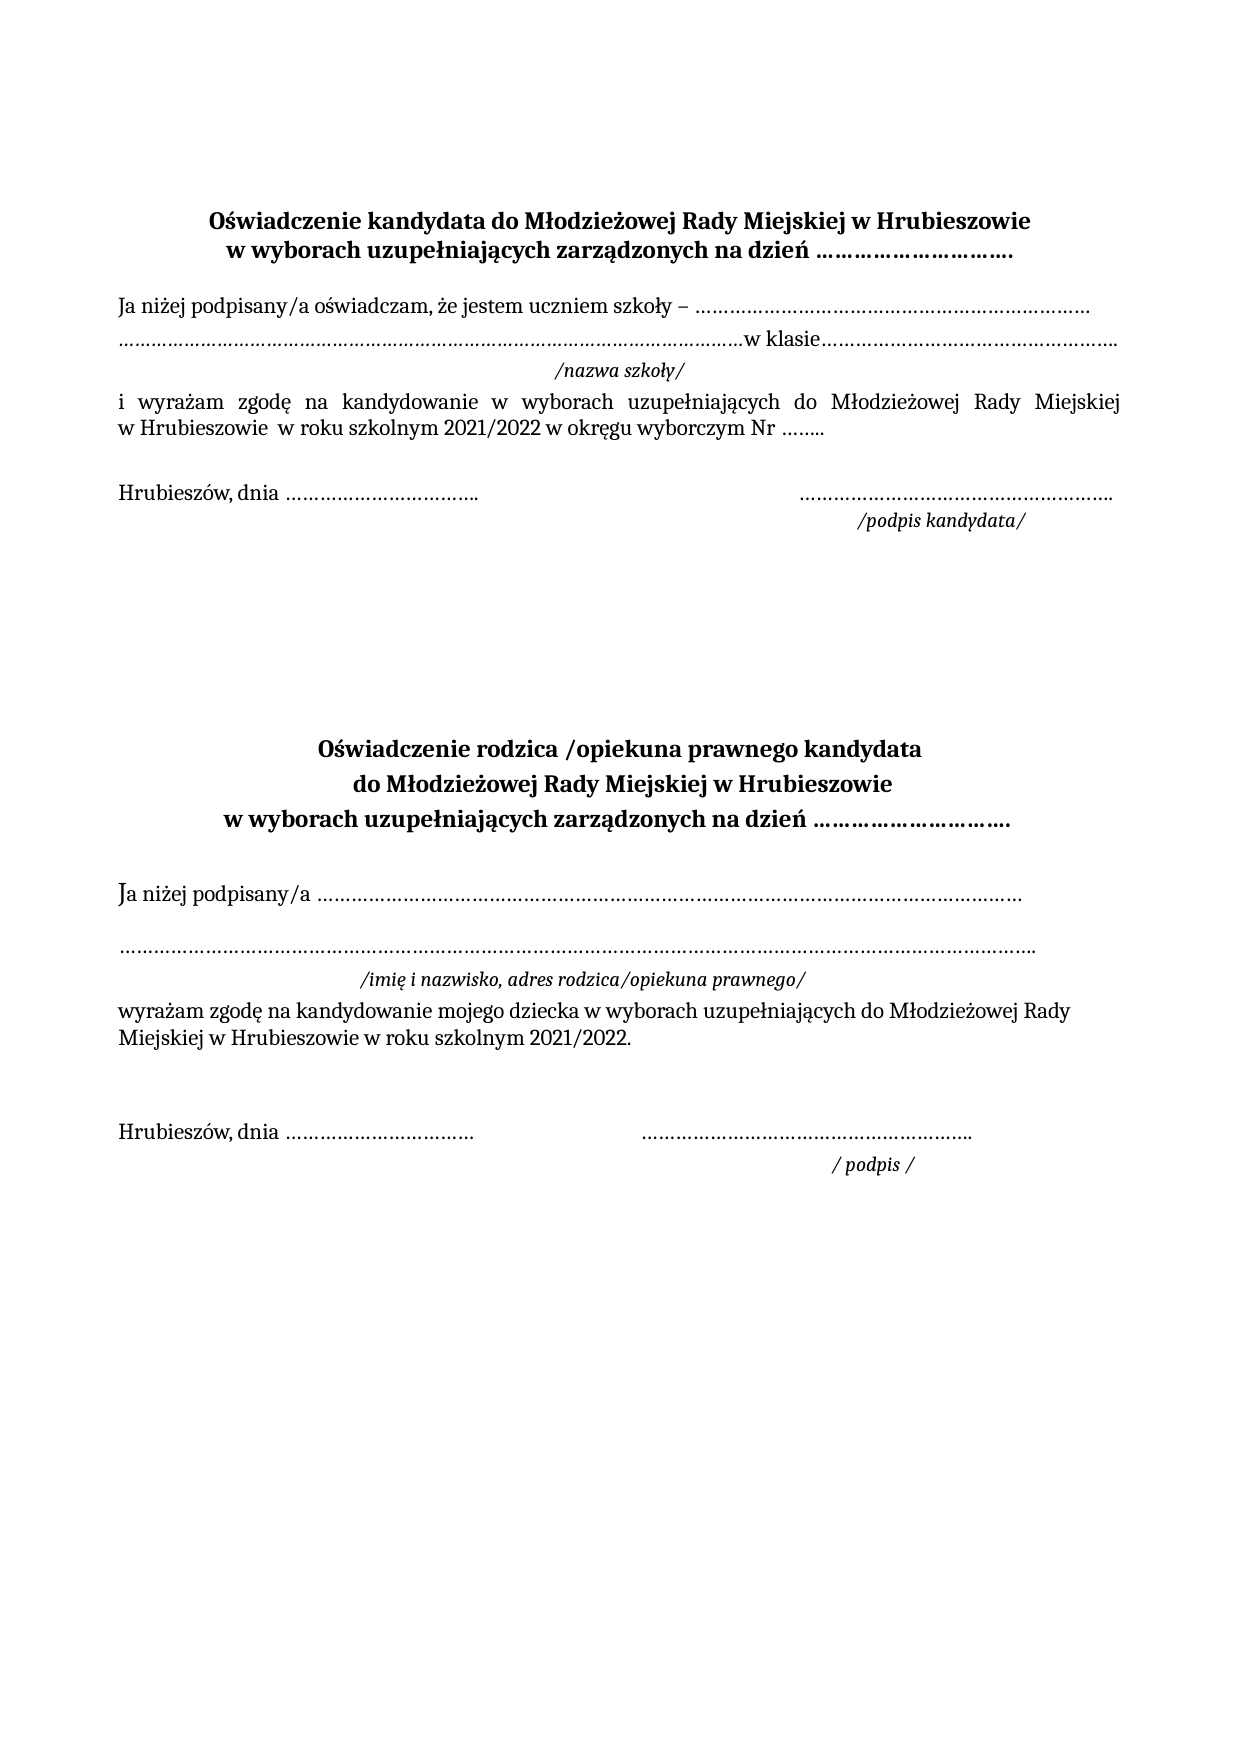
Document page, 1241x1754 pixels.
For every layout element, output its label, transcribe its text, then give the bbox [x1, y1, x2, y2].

text Ja niżej podpisany/a …………………………………………………………………………………………………………… [118, 877, 1122, 908]
text /nazwa szkoły/ [118, 358, 1122, 382]
text Ja niżej podpisany/a oświadczam, że jestem uczniem szkoły – …………………………………………………………… [118, 293, 1122, 319]
text ……………………………………………………………………………………………………………………………………………. [118, 933, 1122, 959]
text do Młodzieżowej Rady Miejskiej w Hrubieszowie [118, 769, 1122, 798]
text ……………………………………………………………………………………………………w klasie……………………………………………. [118, 326, 1122, 352]
text w wyborach uzupełniających zarządzonych na dzień …………………………. [118, 236, 1122, 264]
text i wyrażam zgodę na kandydowanie w wyborach uzupełniających do Młodzieżowej Rady Miejskiej w Hrubieszowie w roku szkolnym 2021/2022 w okręgu wyborczym Nr …….. [118, 388, 1122, 441]
text / podpis / [118, 1151, 1122, 1178]
text Oświadczenie kandydata do Młodzieżowej Rady Miejskiej w Hrubieszowie [118, 207, 1122, 236]
text Hrubieszów, dnia …………………………… …………………………………………………. [118, 1119, 1122, 1145]
text /imię i nazwisko, adres rodzica/opiekuna prawnego/ [118, 966, 1122, 992]
text /podpis kandydata/ [118, 506, 1122, 533]
text wyrażam zgodę na kandydowanie mojego dziecka w wyborach uzupełniających do Młodzieżowej Rady Miejskiej w Hrubieszowie w roku szkolnym 2021/2022. [118, 998, 1122, 1080]
text Hrubieszów, dnia ……………………………. ………………………………………………. [118, 480, 1122, 506]
text Oświadczenie rodzica /opiekuna prawnego kandydata [118, 734, 1122, 763]
text w wyborach uzupełniających zarządzonych na dzień …………………………. [118, 804, 1122, 833]
